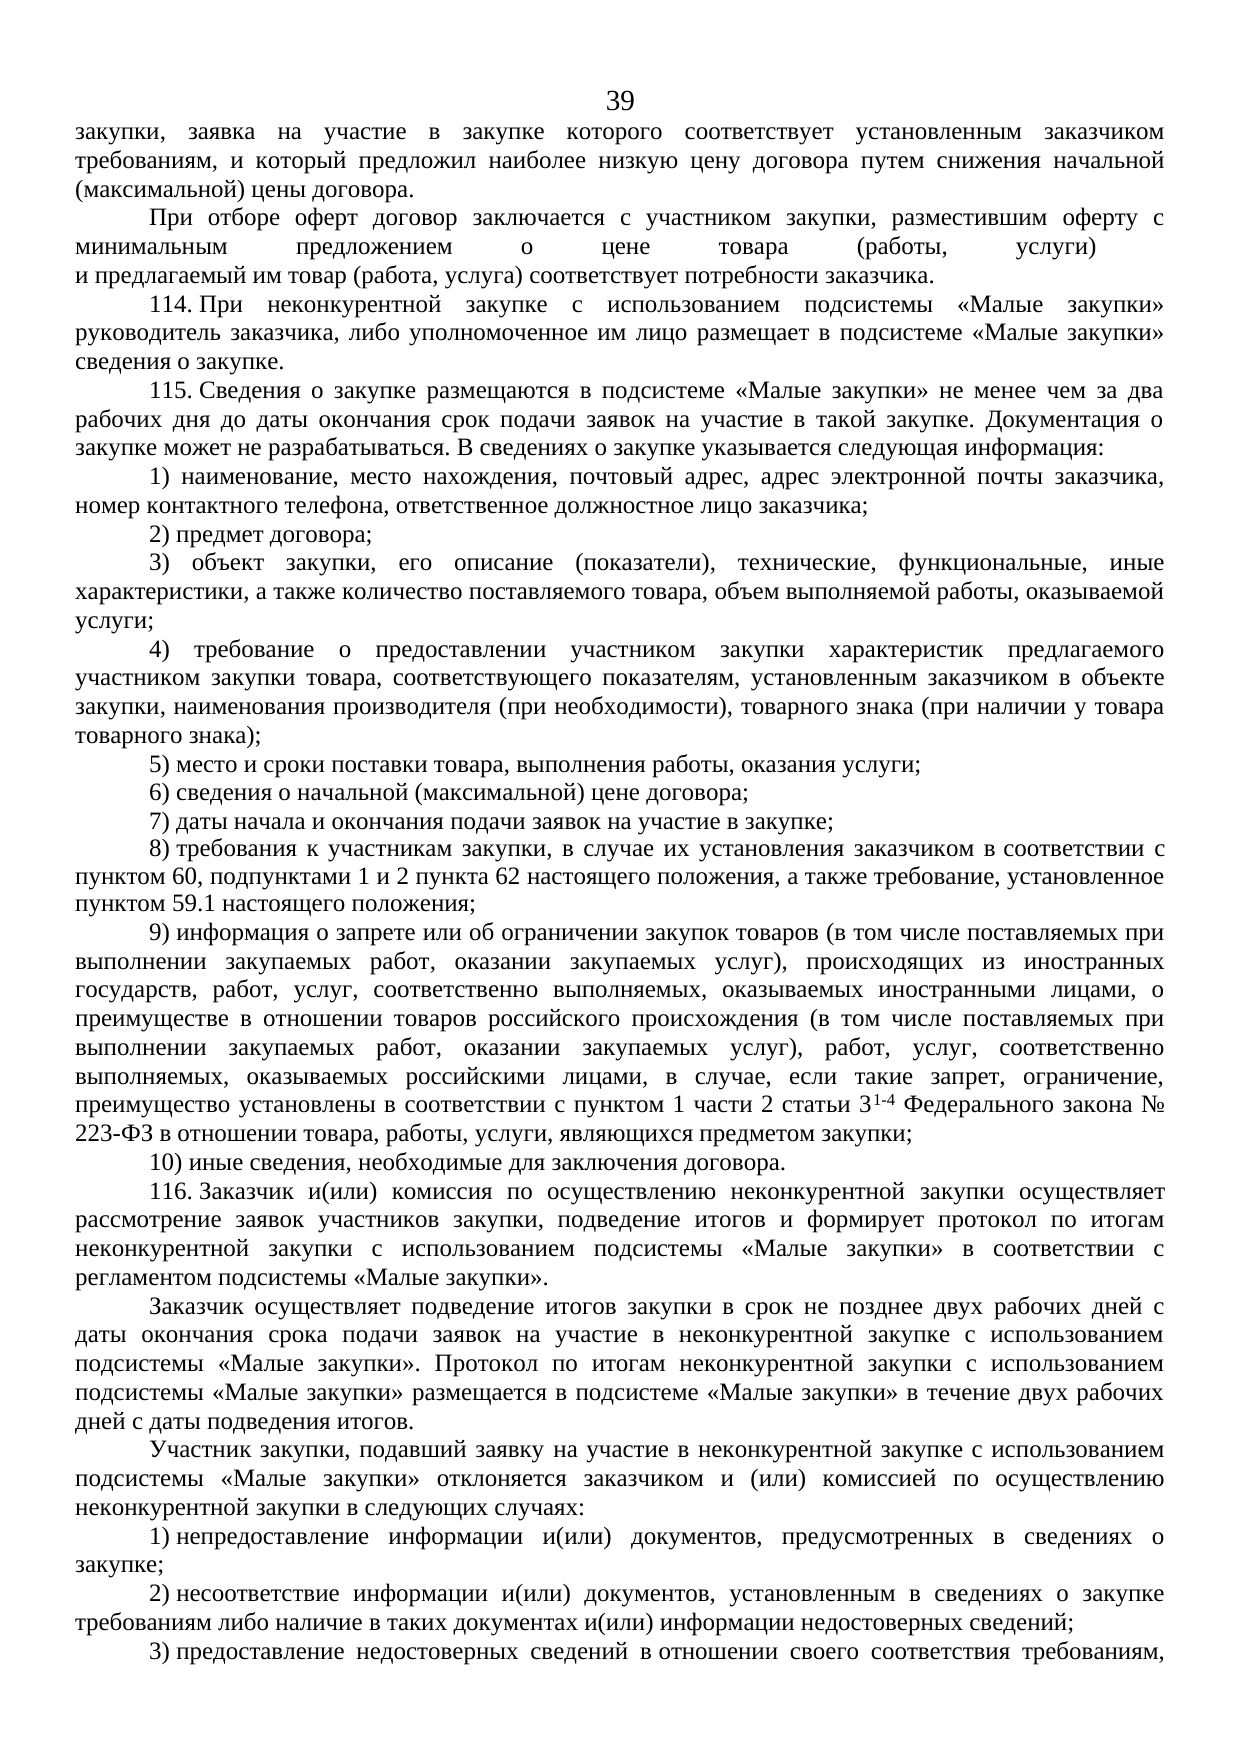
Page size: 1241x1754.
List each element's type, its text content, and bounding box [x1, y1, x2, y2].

text Участник закупки, подавший заявку на участие в неконкурентной закупке с использованием подсистемы «Малые закупки» отклоняется заказчиком и (или) комиссией по осуществлению неконкурентной закупки в следующих случаях: [75, 1434, 1165, 1521]
text 2) предмет договора; [75, 519, 1165, 547]
text 114. При неконкурентной закупке с использованием подсистемы «Малые закупки» руководитель заказчика, либо уполномоченное им лицо размещает в подсистеме «Малые закупки» сведения о закупке. [75, 289, 1165, 375]
text 7) даты начала и окончания подачи заявок на участие в закупке; [75, 806, 1165, 835]
text закупки, заявка на участие в закупке которого соответствует установленным заказчиком требованиям, и который предложил наиболее низкую цену договора путем снижения начальной (максимальной) цены договора. [75, 116, 1165, 202]
text 9) информация о запрете или об ограничении закупок товаров (в том числе поставляемых при выполнении закупаемых работ, оказании закупаемых услуг), происходящих из иностранных государств, работ, услуг, соответственно выполняемых, оказываемых иностранными лицами, о преимуществе в отношении товаров российского происхождения (в том числе поставляемых при выполнении закупаемых работ, оказании закупаемых услуг), работ, услуг, соответственно выполняемых, оказываемых российскими лицами, в случае, если такие запрет, ограничение, преимущество установлены в соответствии с пунктом 1 части 2 статьи 31-4 Федерального закона № 223-ФЗ в отношении товара, работы, услуги, являющихся предметом закупки; [75, 917, 1165, 1147]
text 2) несоответствие информации и(или) документов, установленным в сведениях о закупке требованиям либо наличие в таких документах и(или) информации недостоверных сведений; [75, 1578, 1165, 1636]
text 3) предоставление недостоверных сведений в отношении своего соответствия требованиям, [75, 1636, 1165, 1664]
text Заказчик осуществляет подведение итогов закупки в срок не позднее двух рабочих дней с даты окончания срока подачи заявок на участие в неконкурентной закупке с использованием подсистемы «Малые закупки». Протокол по итогам неконкурентной закупки с использованием подсистемы «Малые закупки» размещается в подсистеме «Малые закупки» в течение двух рабочих дней с даты подведения итогов. [75, 1291, 1165, 1434]
text 8) требования к участникам закупки, в случае их установления заказчиком в соответствии с пунктом 60, подпунктами 1 и 2 пункта 62 настоящего положения, а также требование, установленное пунктом 59.1 настоящего положения; [75, 835, 1165, 917]
text 3) объект закупки, его описание (показатели), технические, функциональные, иные характеристики, а также количество поставляемого товара, объем выполняемой работы, оказываемой услуги; [75, 547, 1165, 634]
text 4) требование о предоставлении участником закупки характеристик предлагаемого участником закупки товара, соответствующего показателям, установленным заказчиком в объекте закупки, наименования производителя (при необходимости), товарного знака (при наличии у товара товарного знака); [75, 634, 1165, 749]
text 1) наименование, место нахождения, почтовый адрес, адрес электронной почты заказчика, номер контактного телефона, ответственное должностное лицо заказчика; [75, 461, 1165, 519]
text 10) иные сведения, необходимые для заключения договора. [75, 1147, 1165, 1176]
text 6) сведения о начальной (максимальной) цене договора; [75, 777, 1165, 806]
text При отборе оферт договор заключается с участником закупки, разместившим оферту с минимальным предложением о цене товара (работы, услуги) и предлагаемый им товар (работа, услуга) соответствует потребности заказчика. [75, 202, 1165, 289]
text 115. Сведения о закупке размещаются в подсистеме «Малые закупки» не менее чем за два рабочих дня до даты окончания срок подачи заявок на участие в такой закупке. Документация о закупке может не разрабатываться. В сведениях о закупке указывается следующая информация: [75, 375, 1165, 461]
text 5) место и сроки поставки товара, выполнения работы, оказания услуги; [75, 749, 1165, 777]
text 1) непредоставление информации и(или) документов, предусмотренных в сведениях о закупке; [75, 1521, 1165, 1578]
text 116. Заказчик и(или) комиссия по осуществлению неконкурентной закупки осуществляет рассмотрение заявок участников закупки, подведение итогов и формирует протокол по итогам неконкурентной закупки с использованием подсистемы «Малые закупки» в соответствии с регламентом подсистемы «Малые закупки». [75, 1176, 1165, 1291]
